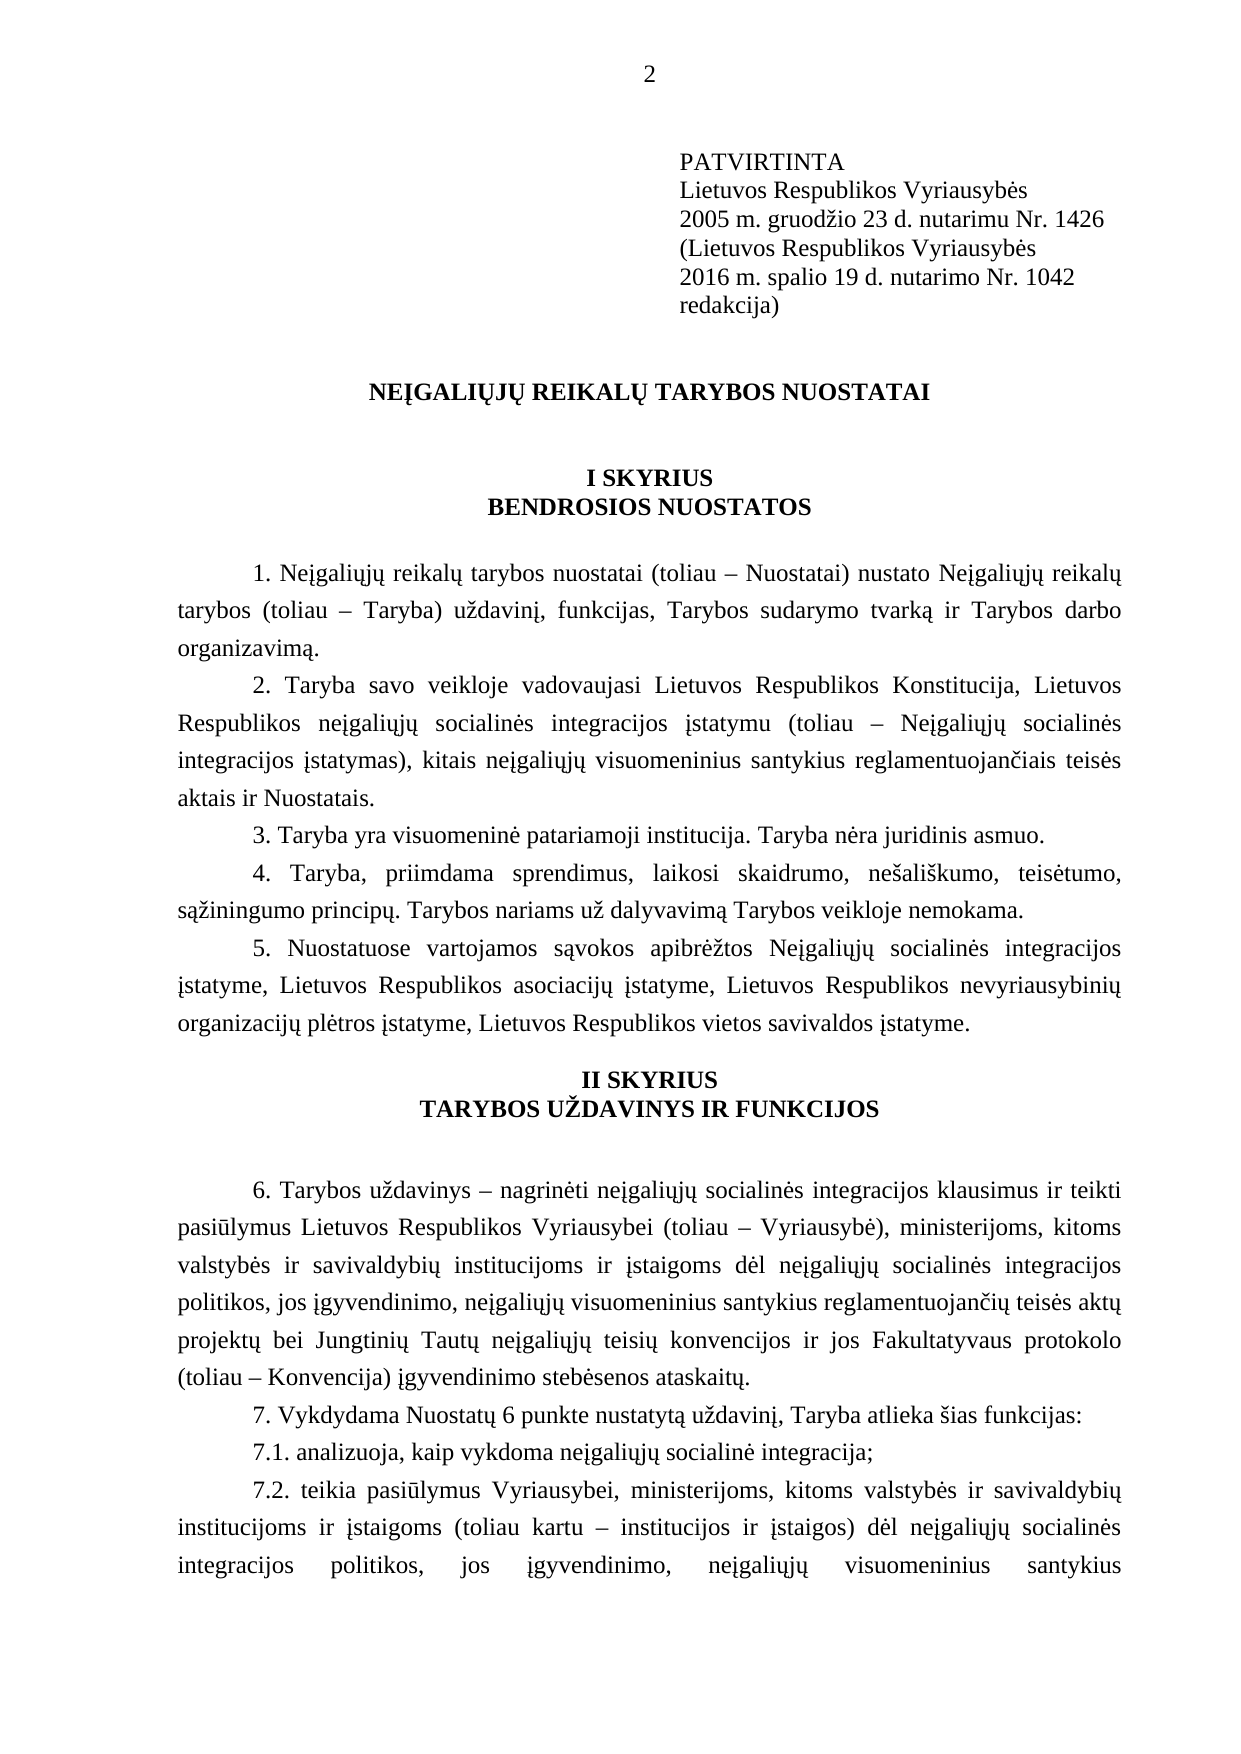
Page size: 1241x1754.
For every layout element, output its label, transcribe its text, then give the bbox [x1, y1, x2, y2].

text 3. Taryba yra visuomeninė patariamoji institucija. Taryba nėra juridinis asmuo. [177, 812, 1122, 849]
text BENDROSIOS NUOSTATOS [177, 492, 1122, 521]
text 7.1. analizuoja, kaip vykdoma neįgaliųjų socialinė integracija; [177, 1429, 1122, 1466]
text 2. Taryba savo veikloje vadovaujasi Lietuvos Respublikos Konstitucija, Lietuvos Respublikos neįgaliųjų socialinės integracijos įstatymu (toliau – Neįgaliųjų socialinės integracijos įstatymas), kitais neįgaliųjų visuomeninius santykius reglamentuojančiais teisės aktais ir Nuostatais. [177, 662, 1122, 812]
text II SKYRIUS [177, 1066, 1122, 1094]
text 4. Taryba, priimdama sprendimus, laikosi skaidrumo, nešališkumo, teisėtumo, sąžiningumo principų. Tarybos nariams už dalyvavimą Tarybos veikloje nemokama. [177, 849, 1122, 924]
text 1. Neįgaliųjų reikalų tarybos nuostatai (toliau – Nuostatai) nustato Neįgaliųjų reikalų tarybos (toliau – Taryba) uždavinį, funkcijas, Tarybos sudarymo tvarką ir Tarybos darbo organizavimą. [177, 549, 1122, 662]
text 7.2. teikia pasiūlymus Vyriausybei, ministerijoms, kitoms valstybės ir savivaldybių institucijoms ir įstaigoms (toliau kartu – institucijos ir įstaigos) dėl neįgaliųjų socialinės integracijos politikos, jos įgyvendinimo, neįgaliųjų visuomeninius santykius [177, 1466, 1122, 1579]
text 6. Tarybos uždavinys – nagrinėti neįgaliųjų socialinės integracijos klausimus ir teikti pasiūlymus Lietuvos Respublikos Vyriausybei (toliau – Vyriausybė), ministerijoms, kitoms valstybės ir savivaldybių institucijoms ir įstaigoms dėl neįgaliųjų socialinės integracijos politikos, jos įgyvendinimo, neįgaliųjų visuomeninius santykius reglamentuojančių teisės aktų projektų bei Jungtinių Tautų neįgaliųjų teisių konvencijos ir jos Fakultatyvaus protokolo (toliau – Konvencija) įgyvendinimo stebėsenos ataskaitų. [177, 1166, 1122, 1391]
text TARYBOS UŽDAVINYS IR FUNKCIJOS [177, 1094, 1122, 1123]
text 7. Vykdydama Nuostatų 6 punkte nustatytą uždavinį, Taryba atlieka šias funkcijas: [177, 1391, 1122, 1429]
text 5. Nuostatuose vartojamos sąvokos apibrėžtos Neįgaliųjų socialinės integracijos įstatyme, Lietuvos Respublikos asociacijų įstatyme, Lietuvos Respublikos nevyriausybinių organizacijų plėtros įstatyme, Lietuvos Respublikos vietos savivaldos įstatyme. [177, 924, 1122, 1037]
text NEĮGALIŲJŲ REIKALŲ TARYBOS NUOSTATAI [177, 377, 1122, 406]
text I SKYRIUS [177, 463, 1122, 492]
text PATVIRTINTA Lietuvos Respublikos Vyriausybės 2005 m. gruodžio 23 d. nutarimu Nr. 1426 (Lietuvos Respublikos Vyriausybės 2016 m. spalio 19 d. nutarimo Nr. 1042 redakcija) [679, 147, 1122, 319]
